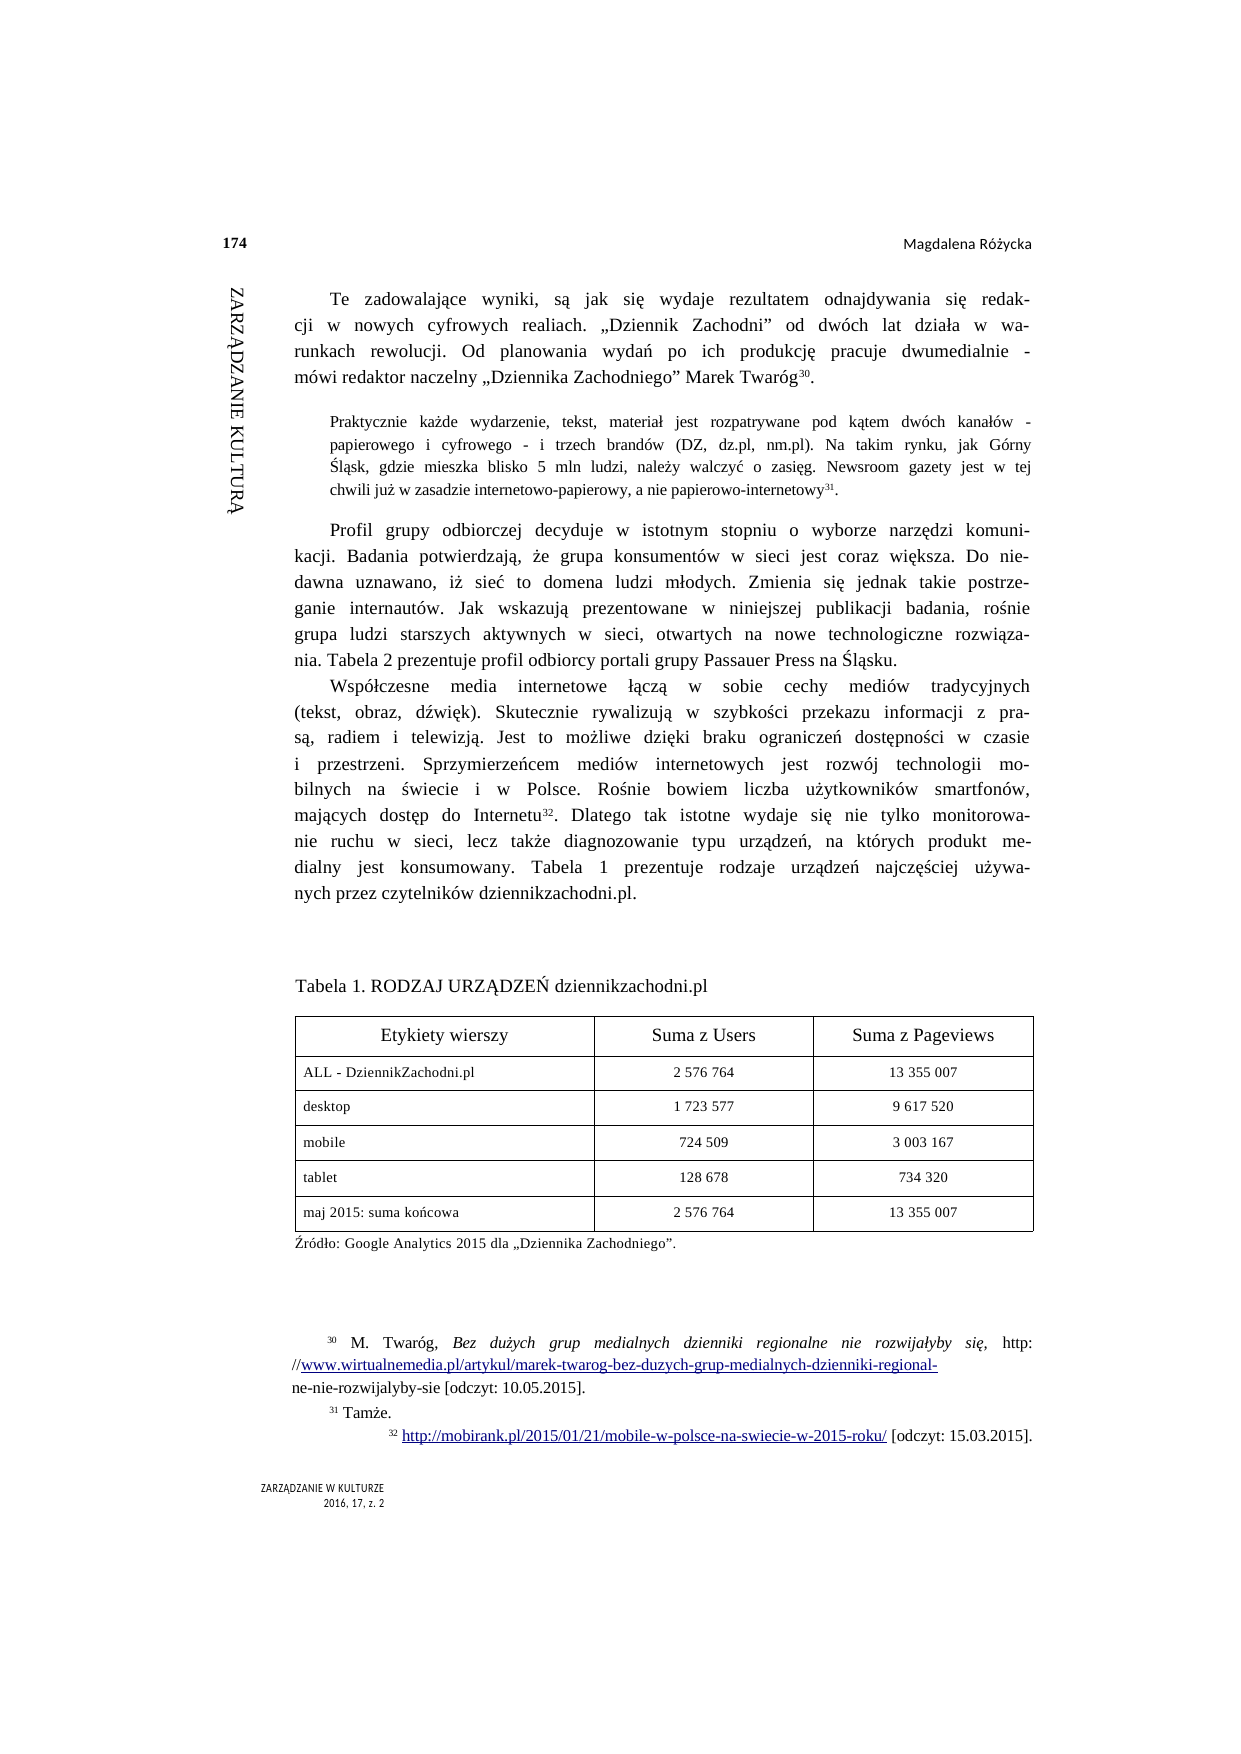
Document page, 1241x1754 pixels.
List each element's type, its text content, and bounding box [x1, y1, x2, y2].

table_cell 2 576 764 [595, 1080, 813, 1090]
table_cell 724 509 [595, 1126, 813, 1136]
table_header Suma z Users [595, 1017, 813, 1027]
text Współczesne media internetowe łączą w sobie cechy mediów tradycyjnych (tekst, obraz, dźwięk). Skutecznie rywalizują w szybkości przekazu informacji z pra- są, radiem i telewizją. Jest to możliwe dzięki braku ograniczeń dostępności w czasie i przestrzeni. Sprzymierzeńcem mediów internetowych jest rozwój technologii mo- bilnych na świecie i w Polsce. Rośnie bowiem liczba użytkowników smartfonów, mających dostęp do Internetu32. Dlatego tak istotne wydaje się nie tylko monitorowa- nie ruchu w sieci, lecz także diagnozowanie typu urządzeń, na których produkt me- dialny jest konsumowany. Tabela 1 prezentuje rodzaje urządzeń najczęściej używa- nych przez czytelników dziennikzachodni.pl. [294, 671, 1032, 905]
table_cell 13 355 007 [814, 1080, 1033, 1090]
text Profil grupy odbiorczej decyduje w istotnym stopniu o wyborze narzędzi komuni- kacji. Badania potwierdzają, że grupa konsumentów w sieci jest coraz większa. Do nie- dawna uznawano, iż sieć to domena ludzi młodych. Zmienia się jednak takie postrze- ganie internautów. Jak wskazują prezentowane w niniejszej publikacji badania, rośnie grupa ludzi starszych aktywnych w sieci, otwartych na nowe technologiczne rozwiąza- nia. Tabela 2 prezentuje profil odbiorcy portali grupy Passauer Press na Śląsku. [294, 516, 1032, 671]
table_cell 13 355 007 [814, 1057, 1033, 1066]
text 174 [222, 236, 253, 251]
table_cell 9 617 520 [814, 1091, 1033, 1100]
text Tabela 1. RODZAJ URZĄDZEŃ dziennikzachodni.pl [295, 978, 708, 996]
table_header Suma z Pageviews [814, 1045, 1033, 1056]
table_header Suma z Pageviews [814, 1017, 1033, 1027]
text Praktycznie każde wydarzenie, tekst, materiał jest rozpatrywane pod kątem dwóch kanałów - papierowego i cyfrowego - i trzech brandów (DZ, dz.pl, nm.pl). Na takim rynku, jak Górny Śląsk, gdzie mieszka blisko 5 mln ludzi, należy walczyć o zasięg. Newsroom gazety jest w tej chwili już w zasadzie internetowo-papierowy, a nie papierowo-internetowy31. [329, 410, 1032, 500]
table_header Suma z Users [595, 1045, 813, 1056]
table_cell 734 320 [814, 1161, 1033, 1171]
table_cell 2 576 764 [595, 1197, 813, 1206]
text Magdalena Różycka [292, 237, 1032, 253]
text 32 http://mobirank.pl/2015/01/21/mobile-w-polsce-na-swiecie-w-2015-roku/ [odczyt: 15.03.2015]. [292, 1423, 1033, 1446]
table_cell 2 576 764 [595, 1221, 813, 1231]
table_cell 3 003 167 [814, 1150, 1033, 1160]
table_cell mobile [296, 1126, 594, 1160]
text 2016, 17, z. 2 [234, 1495, 384, 1510]
text Źródło: Google Analytics 2015 dla „Dziennika Zachodniego”. [294, 1237, 739, 1251]
table_cell 724 509 [595, 1150, 813, 1160]
text ZARZĄDZANIE KULTURĄ [228, 287, 247, 515]
table_cell desktop [296, 1091, 594, 1125]
table_cell 128 678 [595, 1161, 813, 1171]
table_cell 13 355 007 [814, 1197, 1033, 1206]
text 30 M. Twaróg, Bez dużych grup medialnych dzienniki regionalne nie rozwijałyby się, http: //www.wirtualnemedia.pl/artykul/marek-twarog-bez-duzych-grup-medialnych-dzienniki-regional- ne-nie-rozwijalyby-sie [odczyt: 10.05.2015]. [292, 1330, 1033, 1398]
table_cell ALL - DziennikZachodni.pl [296, 1057, 594, 1090]
table_header Etykiety wierszy [296, 1045, 594, 1056]
table_cell 2 576 764 [595, 1057, 813, 1066]
table_cell tablet [296, 1161, 594, 1196]
table_cell 128 678 [595, 1185, 813, 1196]
text Te zadowalające wyniki, są jak się wydaje rezultatem odnajdywania się redak- cji w nowych cyfrowych realiach. „Dziennik Zachodni” od dwóch lat działa w wa- runkach rewolucji. Od planowania wydań po ich produkcję pracuje dwumedialnie - mówi redaktor naczelny „Dziennika Zachodniego” Marek Twaróg30. [294, 284, 1032, 388]
table_cell 3 003 167 [814, 1126, 1033, 1136]
table_cell 734 320 [814, 1185, 1033, 1196]
text 31 Tamże. [329, 1401, 1035, 1423]
table_cell 1 723 577 [595, 1115, 813, 1125]
table_cell 9 617 520 [814, 1115, 1033, 1125]
table_cell maj 2015: suma końcowa [296, 1197, 594, 1231]
table_cell 1 723 577 [595, 1091, 813, 1100]
table_cell 13 355 007 [814, 1221, 1033, 1231]
table_header Etykiety wierszy [296, 1017, 594, 1027]
text ZARZĄDZANIE W KULTURZE [234, 1480, 384, 1495]
